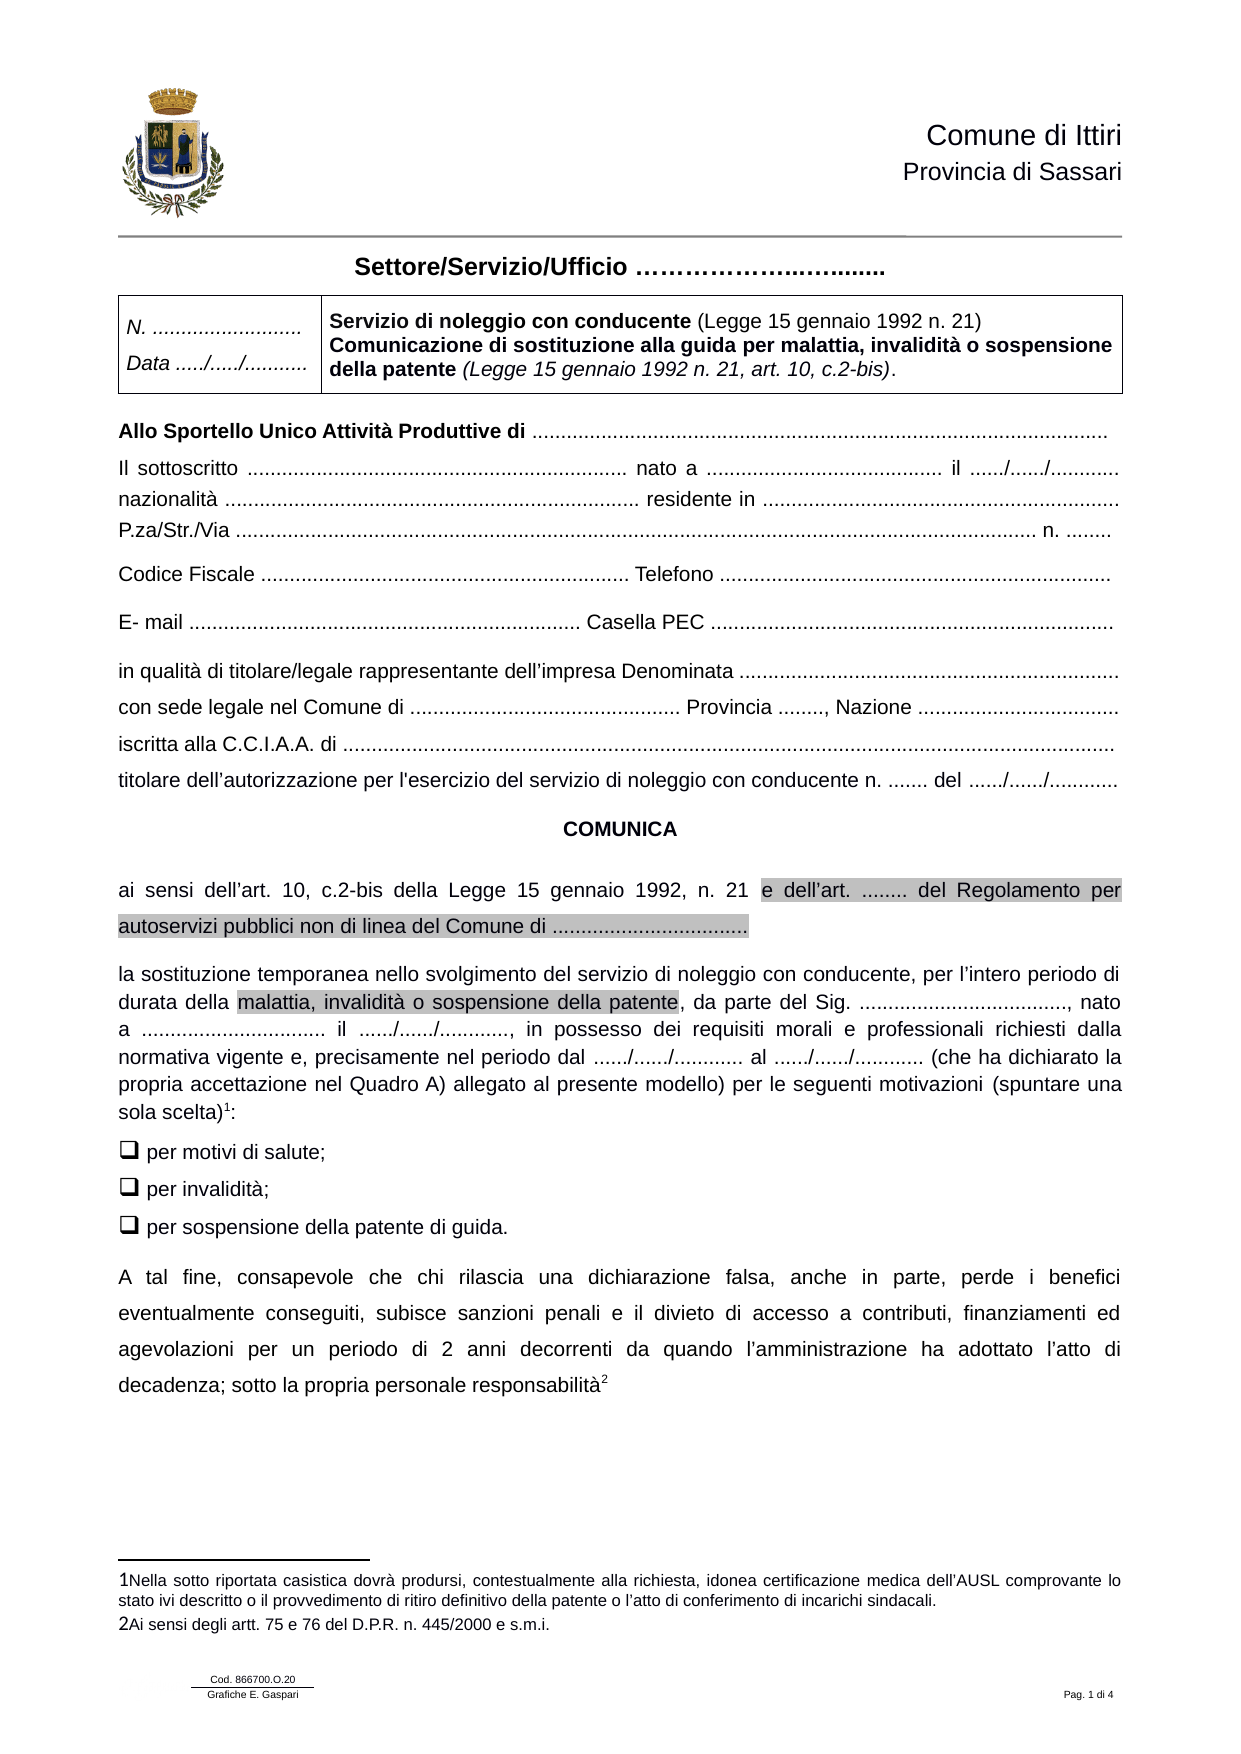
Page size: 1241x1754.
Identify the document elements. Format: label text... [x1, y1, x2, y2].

text Il sottoscritto .................................................................. nato a ......................................... il ....../....../............ nazionalità ........................................................................ residente in .............................................................. P.za/Str./Via ........................................................................................................................................... n. ........ [118, 456, 1122, 542]
table_header Servizio di noleggio con conducente (Legge 15 gennaio 1992 n. 21) Comunicazione di sostituzione alla guida per malattia, invalidità o sospensione della patente (Legge 15 gennaio 1992 n. 21, art. 10, c.2-bis). [322, 296, 1122, 393]
text A tal fine, consapevole che chi rilascia una dichiarazione falsa, anche in parte, perde i benefici eventualmente conseguiti, subisce sanzioni penali e il divieto di accesso a contributi, finanziamenti ed agevolazioni per un periodo di 2 anni decorrenti da quando l’amministrazione ha adottato l’atto di decadenza; sotto la propria personale responsabilità [118, 1265, 1122, 1396]
text COMUNICA [118, 817, 1122, 841]
text Nella sotto riportata casistica dovrà prodursi, contestualmente alla richiesta, idonea certificazione medica dell’AUSL comprovante lo stato ivi descritto o il provvedimento di ritiro definitivo della patente o l’atto di conferimento di incarichi sindacali. [118, 1566, 1122, 1610]
text Codice Fiscale ................................................................ Telefono .................................................................... [118, 562, 1122, 586]
text  per motivi di salute; [118, 1140, 1122, 1165]
text E- mail .................................................................... Casella PEC ...................................................................... [118, 610, 1122, 634]
text ai sensi dell’art. 10, c.2-bis della Legge 15 gennaio 1992, n. 21 e dell’art. ........ del Regolamento per autoservizi pubblici non di linea del Comune di .................................. [118, 878, 1122, 938]
text  per sospensione della patente di guida. [118, 1215, 1122, 1240]
text  per invalidità; [118, 1177, 1122, 1202]
text Settore/Servizio/Ufficio ………………...…........ [118, 252, 1122, 281]
text iscritta alla C.C.I.A.A. di ...................................................................................................................................... [118, 731, 1122, 755]
text Comune di Ittiri [224, 118, 1122, 152]
text Provincia di Sassari [224, 157, 1122, 185]
text Allo Sportello Unico Attività Produttive di .................................................................................................... [118, 419, 1122, 443]
picture [122, 87, 224, 219]
table_header N. .......................... Data ...../...../........... [119, 296, 321, 393]
text in qualità di titolare/legale rappresentante dell’impresa Denominata .................................................................. [118, 658, 1122, 682]
text con sede legale nel Comune di ............................................... Provincia ........, Nazione ................................... [118, 695, 1122, 719]
text titolare dell’autorizzazione per l'esercizio del servizio di noleggio con conducente n. ....... del ....../....../............ [118, 768, 1122, 792]
text Ai sensi degli artt. 75 e 76 del D.P.R. n. 445/2000 e s.m.i. [118, 1610, 1122, 1636]
text la sostituzione temporanea nello svolgimento del servizio di noleggio con conducente, per l’intero periodo di durata della malattia, invalidità o sospensione della patente, da parte del Sig. ...................................., nato a ................................ il ....../....../............, in possesso dei requisiti morali e professionali richiesti dalla normativa vigente e, precisamente nel periodo dal ....../....../............ al ....../....../............ (che ha dichiarato la propria accettazione nel Quadro A) allegato al presente modello) per le seguenti motivazioni (spuntare una sola scelta): [118, 962, 1122, 1124]
